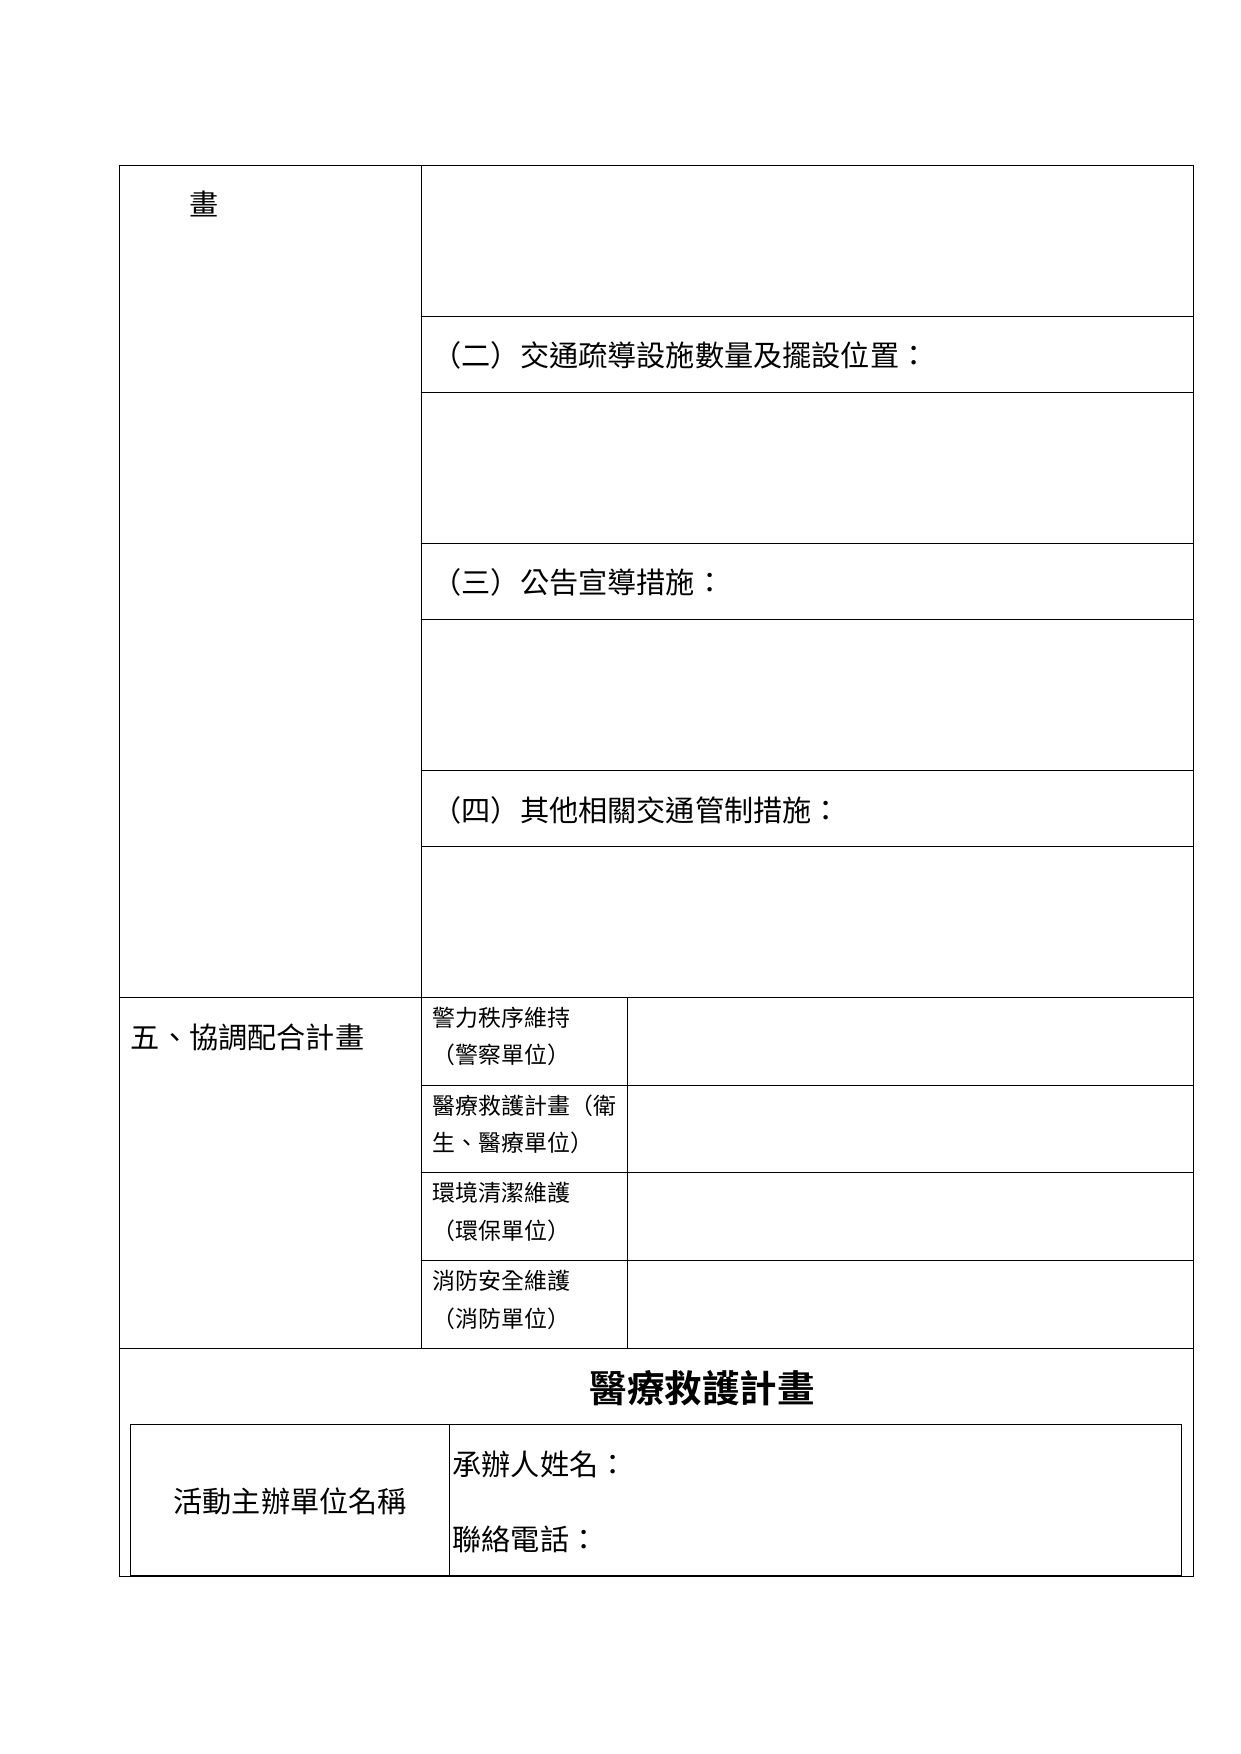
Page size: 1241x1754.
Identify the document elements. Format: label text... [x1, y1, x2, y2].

table_cell 警力秩序維持 （警察單位） [422, 998, 627, 1084]
table_cell [628, 1173, 1193, 1260]
table_header 活動主辦單位名稱 [131, 1425, 449, 1575]
table_cell [422, 847, 1193, 997]
table_cell [422, 393, 1193, 543]
table_cell [422, 620, 1193, 770]
table_cell [628, 998, 1193, 1084]
table_cell [422, 166, 1193, 316]
table_cell （三）公告宣導措施： [422, 544, 1193, 619]
table_cell 環境清潔維護 （環保單位） [422, 1173, 627, 1260]
table_cell 消防安全維護 （消防單位） [422, 1261, 627, 1348]
table_header 承辦人姓名： 聯絡電話： [450, 1425, 1181, 1575]
table_cell 醫療救護計畫 [120, 1349, 1193, 1576]
table_cell 五、協調配合計畫 [120, 998, 421, 1348]
table_cell [628, 1086, 1193, 1172]
table_cell 醫療救護計畫（衛生、醫療單位） [422, 1086, 627, 1172]
table_cell （二）交通疏導設施數量及擺設位置： [422, 317, 1193, 392]
table_cell （四）其他相關交通管制措施： [422, 771, 1193, 846]
table_cell 畫 [120, 166, 421, 997]
table_cell [628, 1261, 1193, 1348]
